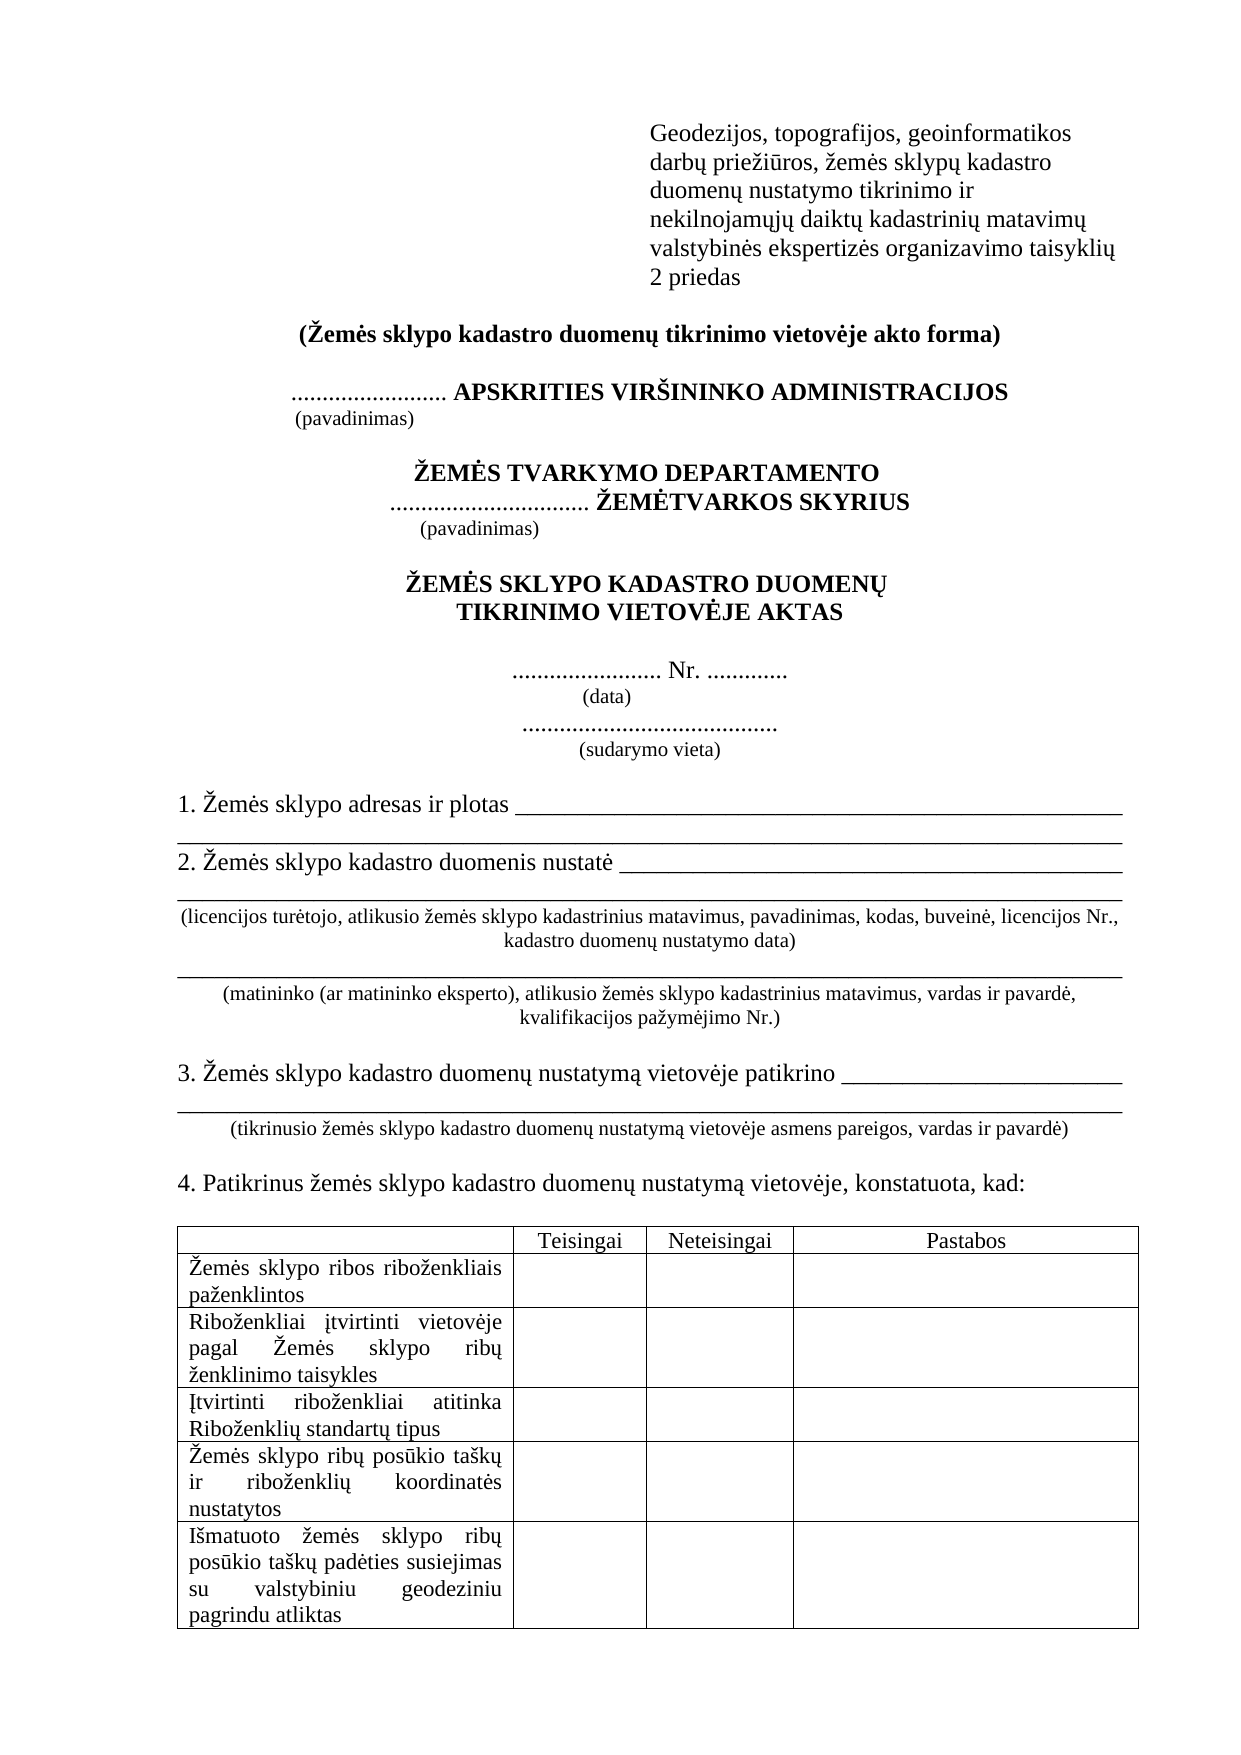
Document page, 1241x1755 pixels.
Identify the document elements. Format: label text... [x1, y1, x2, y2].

table_cell [647, 1442, 793, 1521]
table_cell [794, 1308, 1138, 1387]
table_cell [514, 1522, 646, 1627]
text (matininko (ar matininko eksperto), atlikusio žemės sklypo kadastrinius matavimus, vardas ir pavardė, kvalifikacijos pažymėjimo Nr.) [177, 981, 1122, 1029]
text (licencijos turėtojo, atlikusio žemės sklypo kadastrinius matavimus, pavadinimas, kodas, buveinė, licencijos Nr., kadastro duomenų nustatymo data) [177, 904, 1122, 952]
table_header Pastabos [794, 1227, 1138, 1253]
text (data) [577, 684, 1122, 708]
text 1. Žemės sklypo adresas ir plotas [177, 789, 1122, 818]
table_header [178, 1227, 513, 1253]
text duomenų nustatymo tikrinimo ir [649, 176, 1122, 204]
table_cell [514, 1308, 646, 1387]
text nekilnojamųjų daiktų kadastrinių matavimų [649, 204, 1122, 233]
table_cell Išmatuoto žemės sklypo ribų posūkio taškų padėties susiejimas su valstybiniu geodeziniu pagrindu atliktas [178, 1522, 513, 1627]
text valstybinės ekspertizės organizavimo taisyklių [649, 233, 1122, 262]
table_header Neteisingai [647, 1227, 793, 1253]
table_header Teisingai [514, 1227, 646, 1253]
text 2 priedas [649, 262, 1122, 291]
table_cell [794, 1522, 1138, 1627]
text 4. Patikrinus žemės sklypo kadastro duomenų nustatymą vietovėje, konstatuota, kad: [177, 1168, 1122, 1197]
table_cell Riboženkliai įtvirtinti vietovėje pagal Žemės sklypo ribų ženklinimo taisykles [178, 1308, 513, 1387]
text ......................................... [177, 708, 1122, 737]
subtitle TIKRINIMO VIETOVĖJE AKTAS [177, 597, 1122, 626]
text (pavadinimas) [415, 516, 1122, 540]
text (tikrinusio žemės sklypo kadastro duomenų nustatymą vietovėje asmens pareigos, vardas ir pavardė) [177, 1116, 1122, 1140]
table_cell [794, 1254, 1138, 1307]
text _ [177, 1087, 1122, 1112]
table_cell [794, 1442, 1138, 1521]
text 3. Žemės sklypo kadastro duomenų nustatymą vietovėje patikrino [177, 1058, 1122, 1087]
table_cell [647, 1254, 793, 1307]
text (Žemės sklypo kadastro duomenų tikrinimo vietovėje akto forma) [177, 319, 1122, 348]
table_cell [514, 1254, 646, 1307]
table_cell Įtvirtinti riboženkliai atitinka Riboženklių standartų tipus [178, 1388, 513, 1441]
table_cell [647, 1308, 793, 1387]
text ŽEMĖS TVARKYMO DEPARTAMENTO [177, 458, 1122, 487]
table_cell [647, 1388, 793, 1441]
text ........................ Nr. ............. [177, 655, 1122, 684]
text ................................ ŽEMĖTVARKOS SKYRIUS [177, 487, 1122, 516]
text _ [177, 952, 1122, 977]
text (sudarymo vieta) [177, 737, 1122, 761]
text 2. Žemės sklypo kadastro duomenis nustatė [177, 847, 1122, 876]
text darbų priežiūros, žemės sklypų kadastro [649, 147, 1122, 176]
table_cell [514, 1388, 646, 1441]
text _ [177, 876, 1122, 900]
text Geodezijos, topografijos, geoinformatikos [649, 118, 1122, 147]
table_cell [514, 1442, 646, 1521]
table_cell [647, 1522, 793, 1627]
table_cell Žemės sklypo ribos riboženkliais paženklintos [178, 1254, 513, 1307]
text ......................... APSKRITIES VIRŠININKO ADMINISTRACIJOS [177, 377, 1122, 406]
text _ [177, 818, 1122, 843]
table_cell Žemės sklypo ribų posūkio taškų ir riboženklių koordinatės nustatytos [178, 1442, 513, 1521]
subtitle ŽEMĖS SKLYPO KADASTRO DUOMENŲ [177, 569, 1122, 597]
text (pavadinimas) [290, 406, 1122, 430]
table_cell [794, 1388, 1138, 1441]
